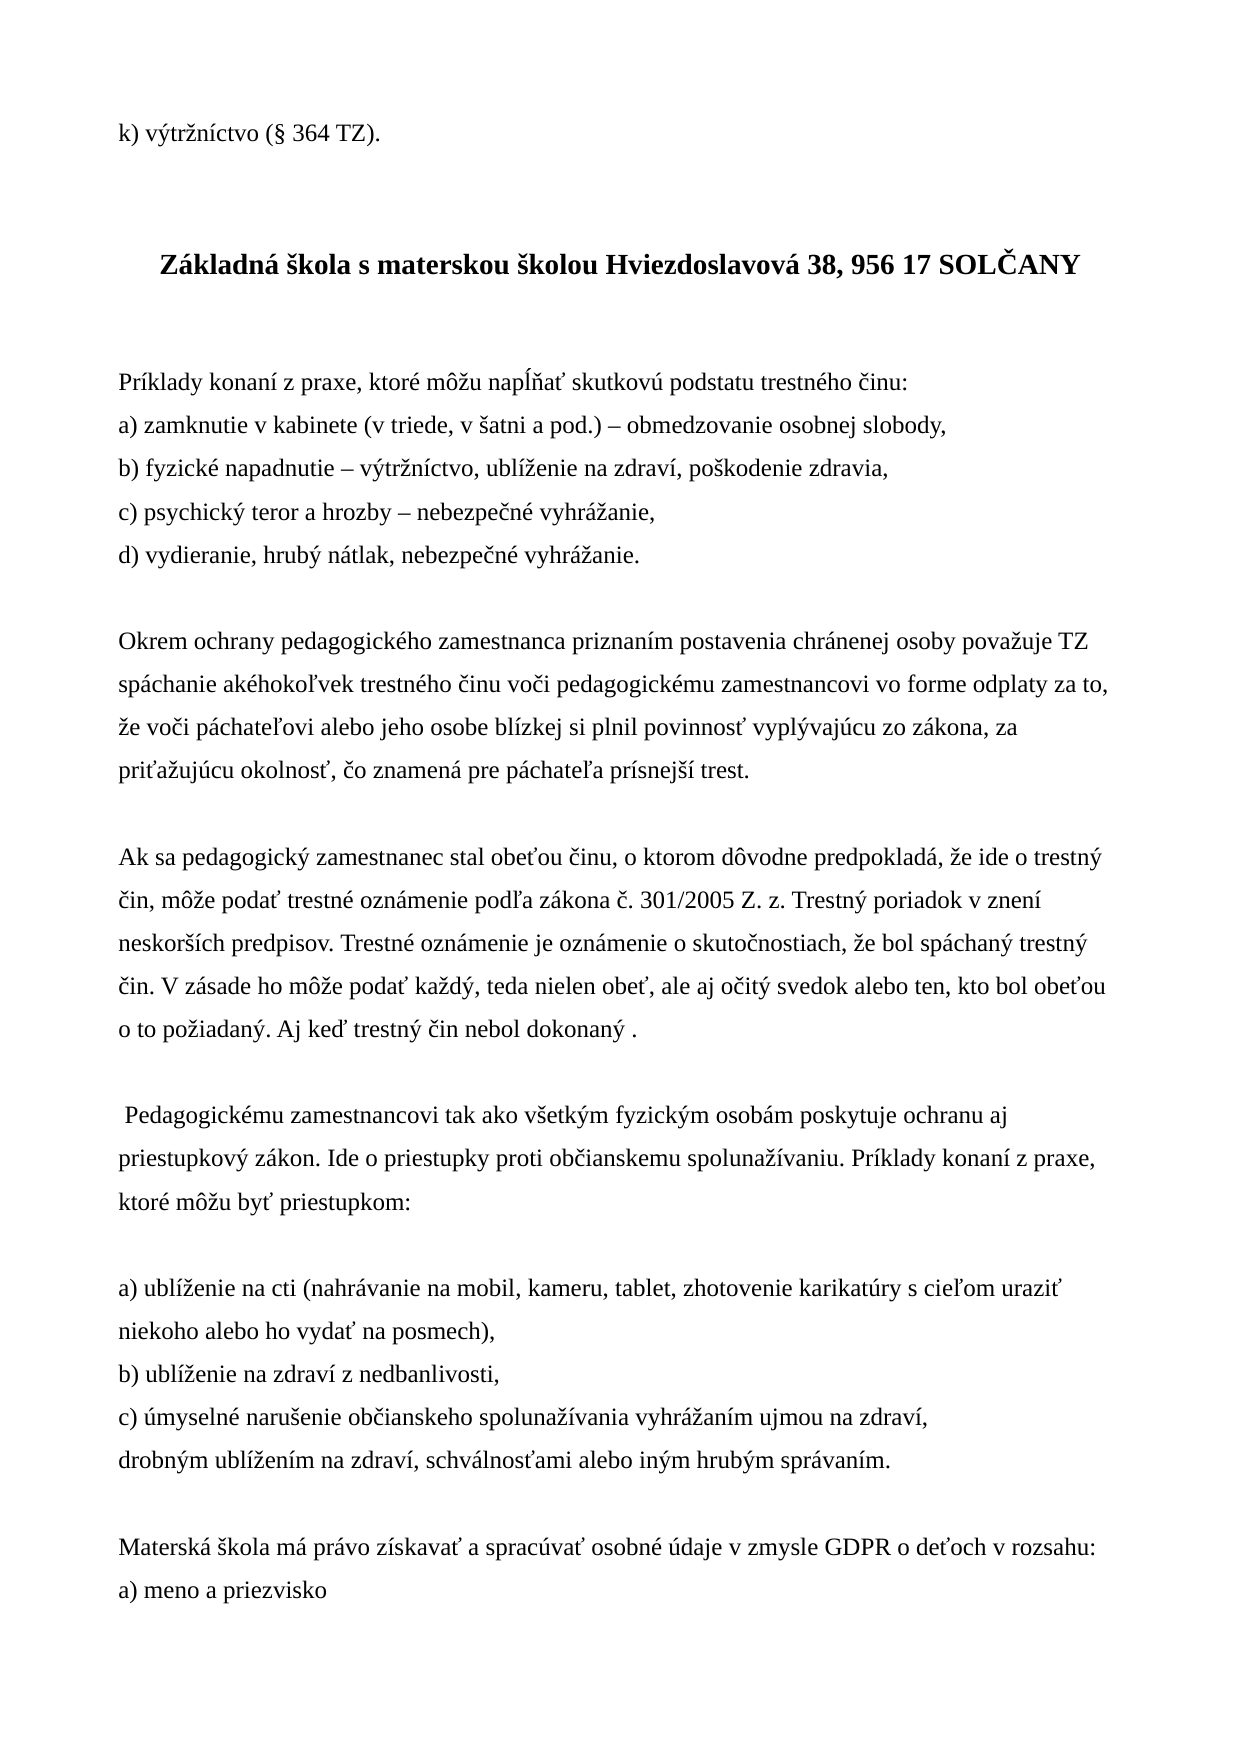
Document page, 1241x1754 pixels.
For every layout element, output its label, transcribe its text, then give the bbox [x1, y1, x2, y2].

text c) psychický teror a hrozby – nebezpečné vyhrážanie, [118, 497, 1122, 525]
text Pedagogickému zamestnancovi tak ako všetkým fyzickým osobám poskytuje ochranu aj priestupkový zákon. Ide o priestupky proti občianskemu spolunažívaniu. Príklady konaní z praxe, ktoré môžu byť priestupkom: [118, 1100, 1122, 1215]
text b) ublíženie na zdraví z nedbanlivosti, [118, 1359, 1122, 1388]
text a) ublíženie na cti (nahrávanie na mobil, kameru, tablet, zhotovenie karikatúry s cieľom uraziť niekoho alebo ho vydať na posmech), [118, 1273, 1122, 1345]
text Materská škola má právo získavať a spracúvať osobné údaje v zmysle GDPR o deťoch v rozsahu: [118, 1532, 1122, 1560]
text Okrem ochrany pedagogického zamestnanca priznaním postavenia chránenej osoby považuje TZ spáchanie akéhokoľvek trestného činu voči pedagogickému zamestnancovi vo forme odplaty za to, že voči páchateľovi alebo jeho osobe blízkej si plnil povinnosť vyplývajúcu zo zákona, za priťažujúcu okolnosť, čo znamená pre páchateľa prísnejší trest. [118, 626, 1122, 784]
text Základná škola s materskou školou Hviezdoslavová 38, 956 17 SOLČANY [118, 247, 1122, 281]
text a) zamknutie v kabinete (v triede, v šatni a pod.) – obmedzovanie osobnej slobody, [118, 410, 1122, 439]
text drobným ublížením na zdraví, schválnosťami alebo iným hrubým správaním. [118, 1445, 1122, 1474]
text a) meno a priezvisko [118, 1575, 1122, 1603]
text k) výtržníctvo (§ 364 TZ). [118, 118, 1122, 147]
text c) úmyselné narušenie občianskeho spolunažívania vyhrážaním ujmou na zdraví, [118, 1402, 1122, 1431]
text Príklady konaní z praxe, ktoré môžu napĺňať skutkovú podstatu trestného činu: [118, 367, 1122, 396]
text Ak sa pedagogický zamestnanec stal obeťou činu, o ktorom dôvodne predpokladá, že ide o trestný čin, môže podať trestné oznámenie podľa zákona č. 301/2005 Z. z. Trestný poriadok v znení neskorších predpisov. Trestné oznámenie je oznámenie o skutočnostiach, že bol spáchaný trestný čin. V zásade ho môže podať každý, teda nielen obeť, ale aj očitý svedok alebo ten, kto bol obeťou o to požiadaný. Aj keď trestný čin nebol dokonaný . [118, 842, 1122, 1043]
text b) fyzické napadnutie – výtržníctvo, ublíženie na zdraví, poškodenie zdravia, [118, 453, 1122, 482]
text d) vydieranie, hrubý nátlak, nebezpečné vyhrážanie. [118, 540, 1122, 568]
